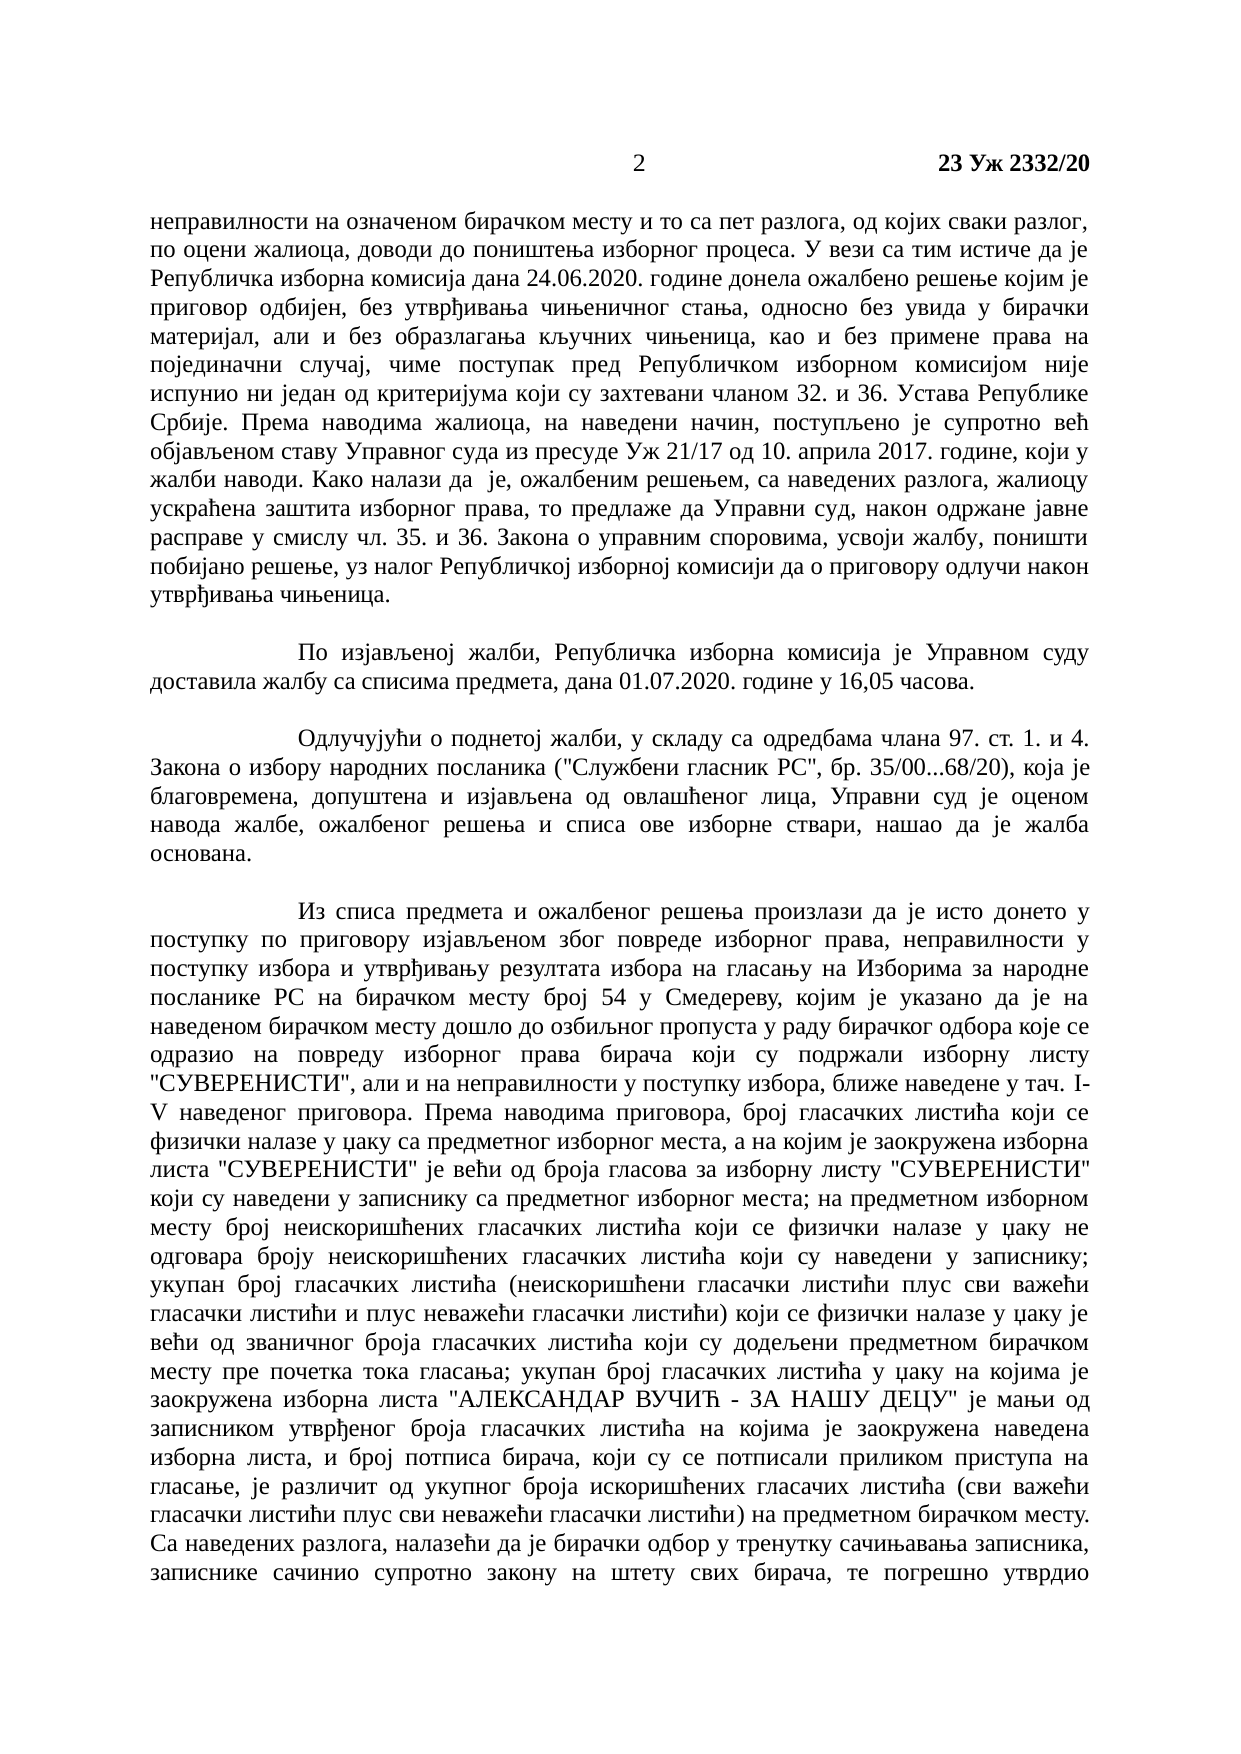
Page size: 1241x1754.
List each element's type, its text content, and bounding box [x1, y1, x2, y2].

text По изјављеној жалби, Републичка изборна комисија је Управном суду доставила жалбу са списима предмета, дана 01.07.2020. године у 16,05 часова. [150, 637, 1090, 694]
text Из списа предмета и ожалбеног решења произлази да је исто донето у поступку по приговору изјављеном због повреде изборног права, неправилности у поступку избора и утврђивању резултата избора на гласању на Изборима за народне посланике РС на бирачком месту број 54 у Смедереву, којим је указано да је на наведеном бирачком месту дошло до озбиљног пропуста у раду бирачког одбора које се одразио на повреду изборног права бирача који су подржали изборну листу ''СУВЕРЕНИСТИ'', али и на неправилности у поступку избора, ближе наведене у тач. I-V наведеног приговора. Према наводима приговора, број гласачких листића који се физички налазе у џаку са предметног изборног места, а на којим је заокружена изборна листа ''СУВЕРЕНИСТИ'' је већи од броја гласова за изборну листу ''СУВЕРЕНИСТИ'' који су наведени у записнику са предметног изборног места; на предметном изборном месту број неискоришћених гласачких листића који се физички налазе у џаку не одговара броју неискоришћених гласачких листића који су наведени у записнику; укупан број гласачких листића (неискоришћени гласачки листићи плус сви важећи гласачки листићи и плус неважећи гласачки листићи) који се физички налазе у џаку је већи од званичног броја гласачких листића који су додељени предметном бирачком месту пре почетка тока гласања; укупан број гласачких листића у џаку на којима је заокружена изборна листа ''АЛЕКСАНДАР ВУЧИЋ - ЗА НАШУ ДЕЦУ'' је мањи од записником утврђеног броја гласачких листића на којима је заокружена наведена изборна листа, и број потписа бирача, који су се потписали приликом приступа на гласање, је различит од укупног броја искоришћених гласачих листића (сви важећи гласачки листићи плус сви неважећи гласачки листићи) на предметном бирачком месту. Са наведених разлога, налазећи да је бирачки одбор у тренутку сачињавања записника, записнике сачинио супротно закону на штету свих бирача, те погрешно утврдио [150, 896, 1090, 1586]
text неправилности на означеном бирачком месту и то са пет разлога, од којих сваки разлог, по оцени жалиоца, доводи до поништења изборног процеса. У вези са тим истиче да је Републичка изборна комисија дана 24.06.2020. године донела ожалбено решење којим је приговор одбијен, без утврђивања чињеничног стања, односно без увида у бирачки материјал, али и без образлагања кључних чињеница, као и без примене права на појединачни случај, чиме поступак пред Републичком изборном комисијом није испунио ни један од критеријума који су захтевани чланом 32. и 36. Устава Републике Србије. Према наводима жалиоца, на наведени начин, поступљено је супротно већ објављеном ставу Управног суда из пресуде Уж 21/17 од 10. априла 2017. године, који у жалби наводи. Како налази да је, ожалбеним решењем, са наведених разлога, жалиоцу ускраћена заштита изборног права, то предлаже да Управни суд, након одржане јавне расправе у смислу чл. 35. и 36. Закона о управним споровима, усвоји жалбу, поништи побијано решење, уз налог Републичкој изборној комисији да о приговору одлучи након утврђивања чињеница. [150, 206, 1090, 608]
text Одлучујући о поднетој жалби, у складу са одредбама члана 97. ст. 1. и 4. Закона о избору народних посланика (''Службени гласник РС'', бр. 35/00...68/20), која је благовремена, допуштена и изјављена од овлашћеног лица, Управни суд је оценом навода жалбе, ожалбеног решења и списа ове изборне ствари, нашао да је жалба основана. [150, 723, 1090, 867]
